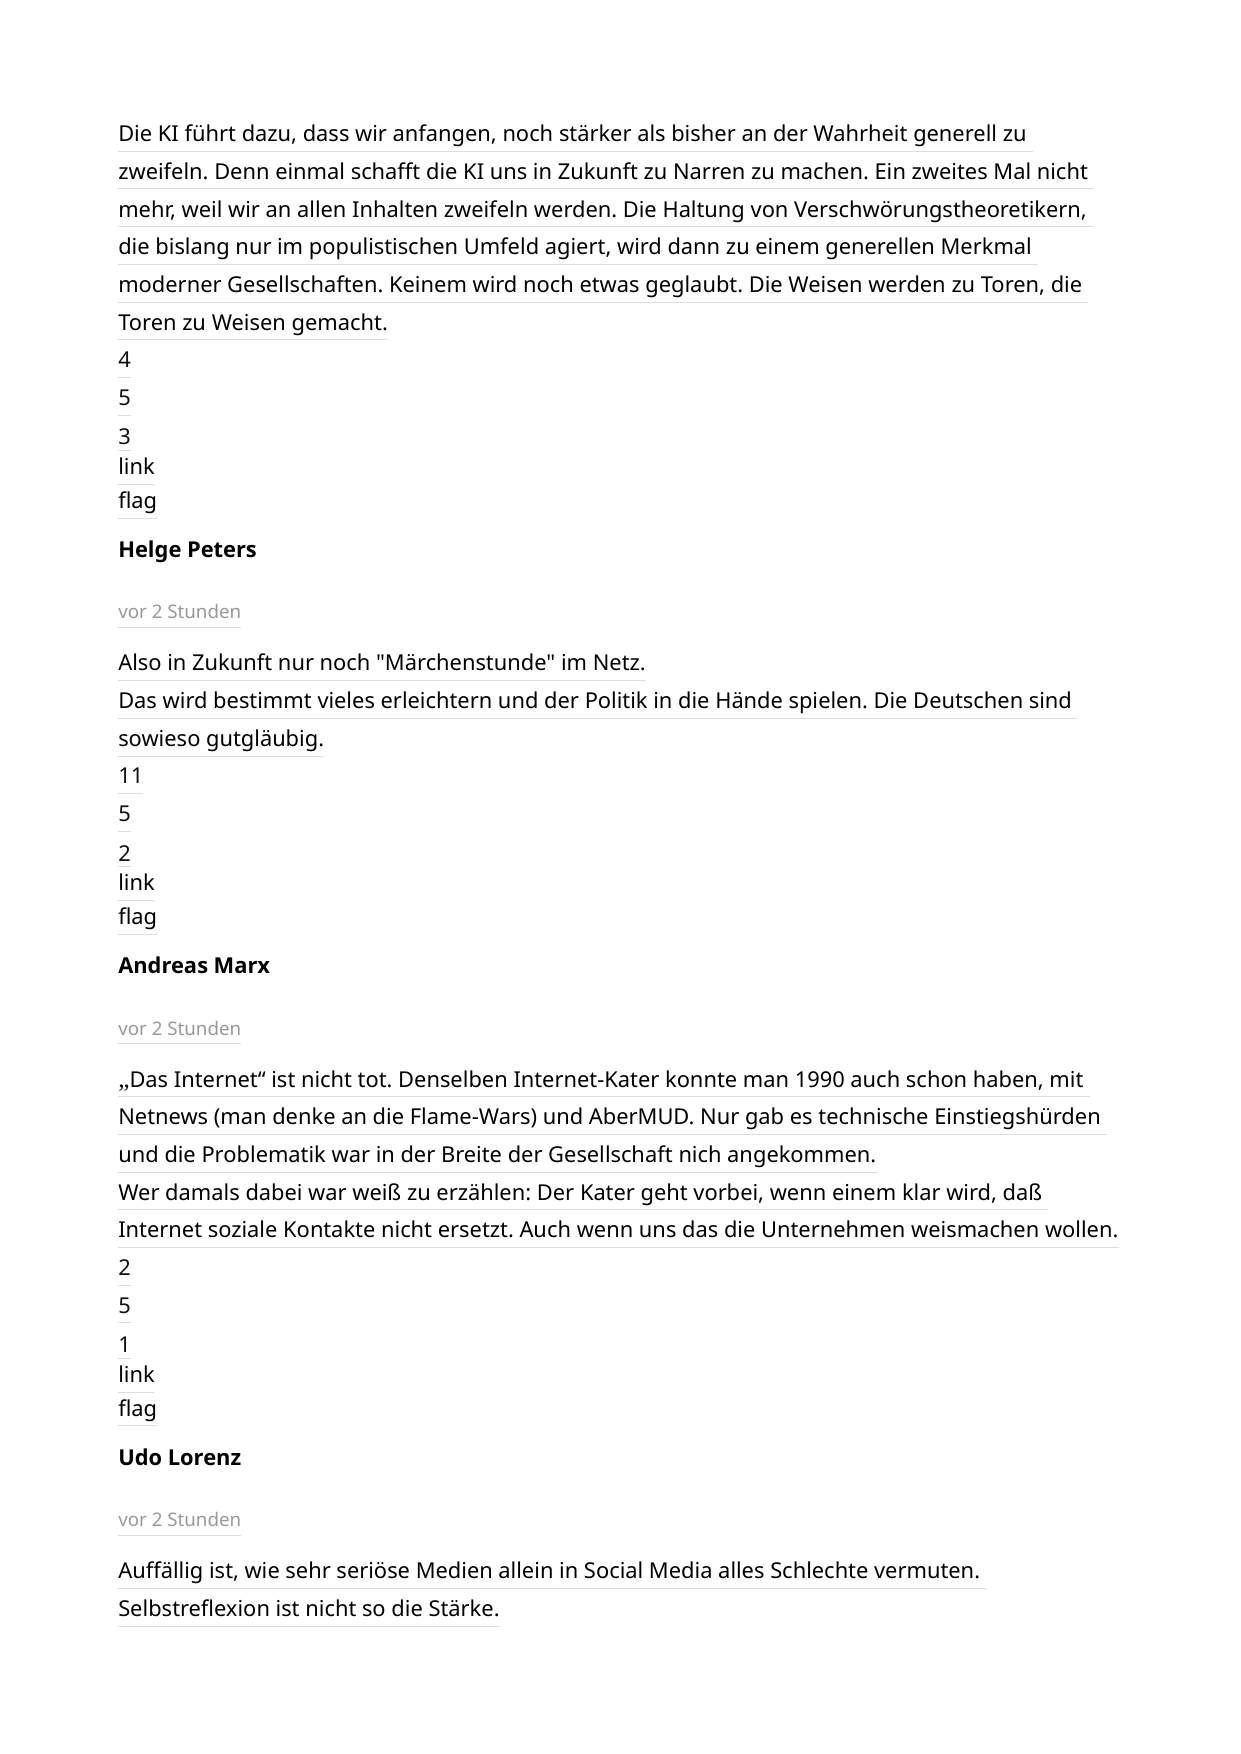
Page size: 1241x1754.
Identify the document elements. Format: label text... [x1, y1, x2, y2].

text link [118, 451, 1122, 485]
text Auffällig ist, wie sehr seriöse Medien allein in Social Media alles Schlechte vermuten. Selbstreflexion ist nicht so die Stärke. [118, 1555, 1122, 1627]
text link [118, 867, 1122, 901]
text vor 2 Stunden [118, 1015, 1117, 1044]
text 3 [118, 420, 1122, 451]
text 5 [118, 798, 1122, 832]
text Die KI führt dazu, dass wir anfangen, noch stärker als bisher an der Wahrheit generell zu zweifeln. Denn einmal schafft die KI uns in Zukunft zu Narren zu machen. Ein zweites Mal nicht mehr, weil wir an allen Inhalten zweifeln werden. Die Haltung von Verschwörungstheoretikern, die bislang nur im populistischen Umfeld agiert, wird dann zu einem generellen Merkmal moderner Gesellschaften. Keinem wird noch etwas geglaubt. Die Weisen werden zu Toren, die Toren zu Weisen gemacht. [118, 118, 1122, 340]
text „Das Internet“ ist nicht tot. Denselben Internet-Kater konnte man 1990 auch schon haben, mit Netnews (man denke an die Flame-Wars) und AberMUD. Nur gab es technische Einstiegshürden und die Problematik war in der Breite der Gesellschaft nich angekommen. Wer damals dabei war weiß zu erzählen: Der Kater geht vorbei, wenn einem klar wird, daß Internet soziale Kontakte nicht ersetzt. Auch wenn uns das die Unternehmen weismachen wollen. [118, 1063, 1122, 1248]
text 5 [118, 382, 1122, 416]
text vor 2 Stunden [118, 599, 1117, 628]
text 4 [118, 344, 1122, 378]
text 11 [118, 761, 1122, 794]
text 2 [118, 836, 1122, 867]
text 5 [118, 1290, 1122, 1323]
text vor 2 Stunden [118, 1507, 1117, 1536]
text 2 [118, 1252, 1122, 1286]
text flag [118, 485, 1122, 519]
text link [118, 1359, 1122, 1393]
text flag [118, 901, 1122, 935]
text Also in Zukunft nur noch "Märchenstunde" im Netz. Das wird bestimmt vieles erleichtern und der Politik in die Hände spielen. Die Deutschen sind sowieso gutgläubig. [118, 647, 1122, 757]
text flag [118, 1393, 1122, 1426]
text Helge Peters [118, 534, 1122, 564]
text Udo Lorenz [118, 1442, 1122, 1472]
text Andreas Marx [118, 950, 1122, 980]
text 1 [118, 1327, 1122, 1359]
